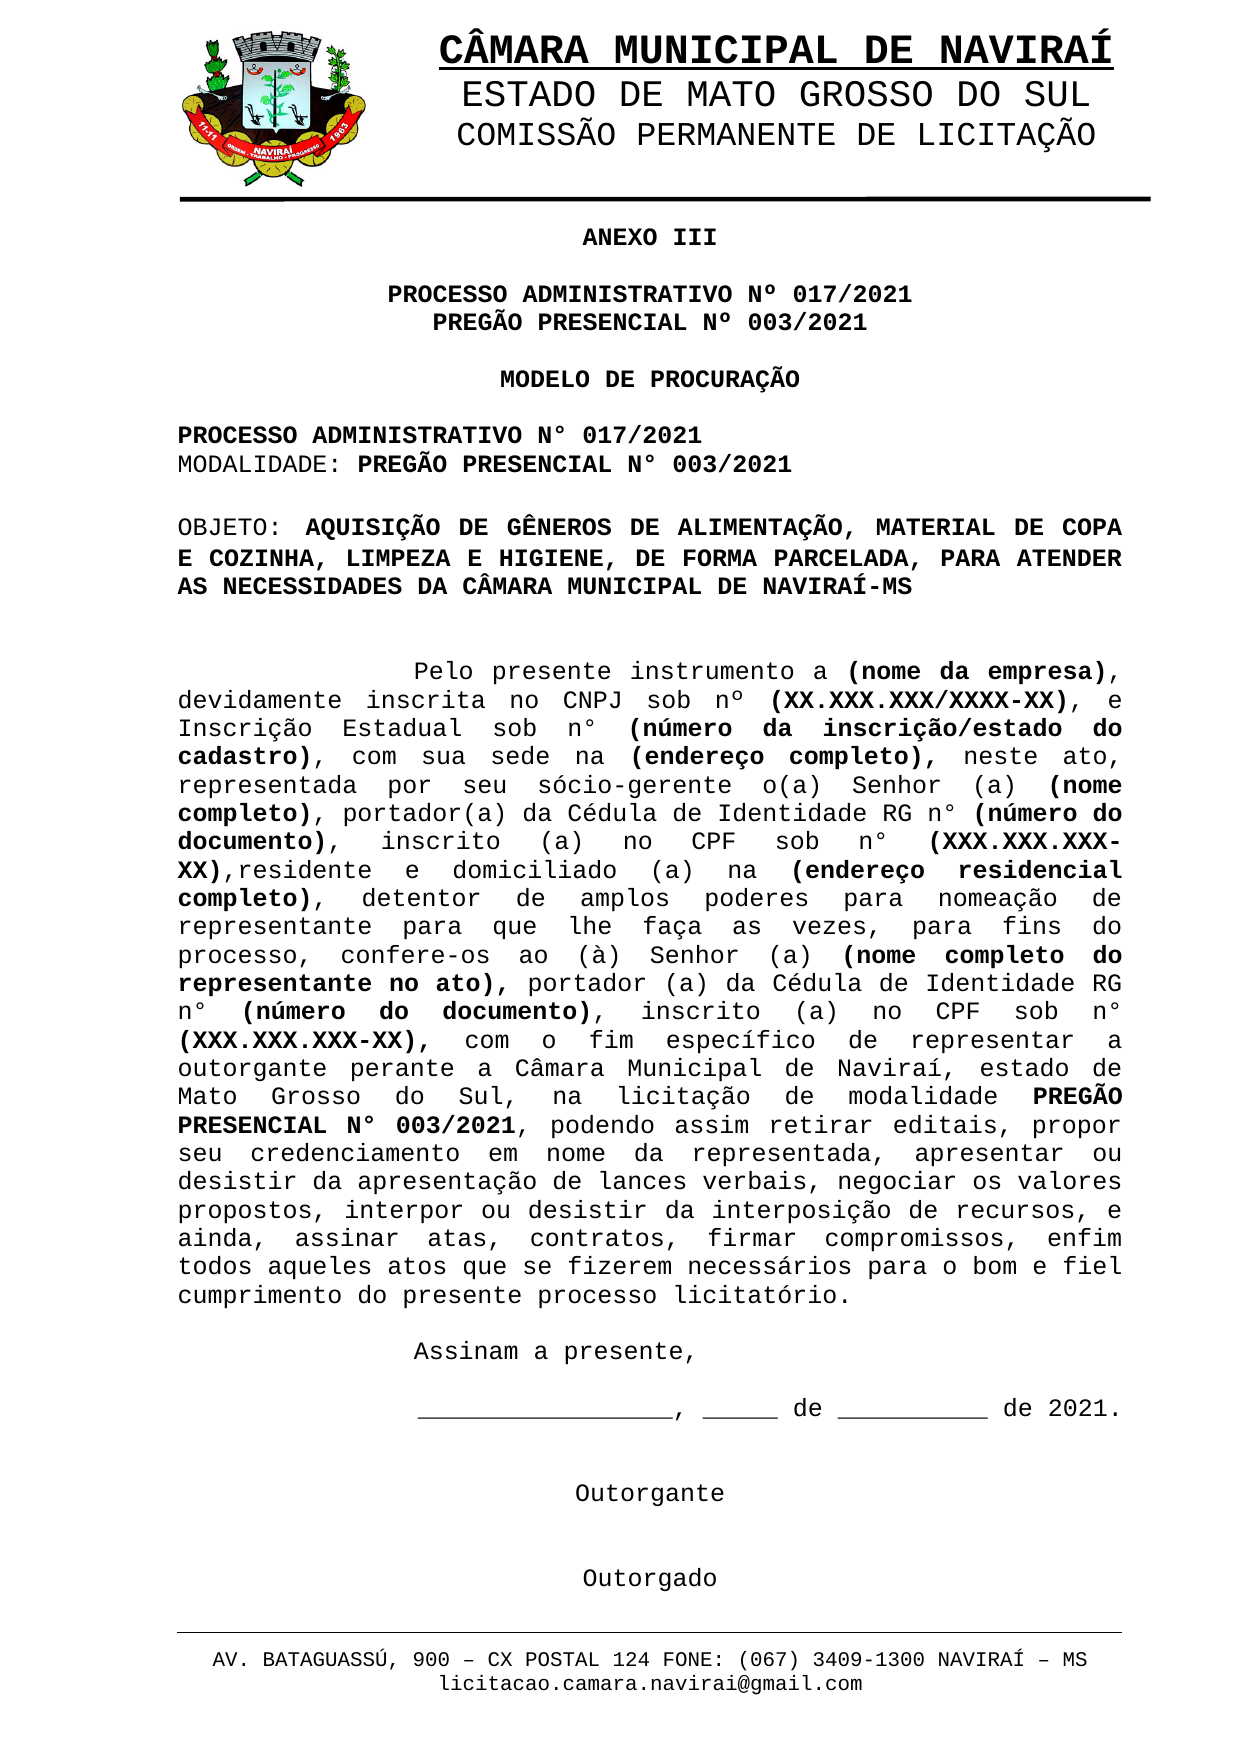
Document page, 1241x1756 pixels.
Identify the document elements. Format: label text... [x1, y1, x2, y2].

text Pelo presente instrumento a (nome da empresa), devidamente inscrita no CNPJ sob nº (XX.XXX.XXX/XXXX-XX), e Inscrição Estadual sob n° (número da inscrição/estado do cadastro), com sua sede na (endereço completo), neste ato, representada por seu sócio-gerente o(a) Senhor (a) (nome completo), portador(a) da Cédula de Identidade RG n° (número do documento), inscrito (a) no CPF sob n° (XXX.XXX.XXX-XX),residente e domiciliado (a) na (endereço residencial completo), detentor de amplos poderes para nomeação de representante para que lhe faça as vezes, para fins do processo, confere-os ao (à) Senhor (a) (nome completo do representante no ato), portador (a) da Cédula de Identidade RG n° (número do documento), inscrito (a) no CPF sob n° (XXX.XXX.XXX-XX), com o fim específico de representar a outorgante perante a Câmara Municipal de Naviraí, estado de Mato Grosso do Sul, na licitação de modalidade PREGÃO PRESENCIAL N° 003/2021, podendo assim retirar editais, propor seu credenciamento em nome da representada, apresentar ou desistir da apresentação de lances verbais, negociar os valores propostos, interpor ou desistir da interposição de recursos, e ainda, assinar atas, contratos, firmar compromissos, enfim todos aqueles atos que se fizerem necessários para o bom e fiel cumprimento do presente processo licitatório. [177, 659, 1122, 1311]
text MODELO DE PROCURAÇÃO [177, 366, 1122, 394]
text PROCESSO ADMINISTRATIVO N° 017/2021 [177, 423, 1122, 451]
text _________________, _____ de __________ de 2021. [177, 1396, 1122, 1424]
text Outorgante [177, 1481, 1122, 1509]
text Assinam a presente, [177, 1339, 1122, 1367]
text Outorgado [177, 1566, 1122, 1594]
subtitle ANEXO III [177, 224, 1122, 253]
text MODALIDADE: PREGÃO PRESENCIAL N° 003/2021 [177, 451, 1122, 479]
text OBJETO: AQUISIÇÃO DE GÊNEROS DE ALIMENTAÇÃO, MATERIAL DE COPA E COZINHA, LIMPEZA E HIGIENE, DE FORMA PARCELADA, PARA ATENDER AS NECESSIDADES DA CÂMARA MUNICIPAL DE NAVIRAÍ-MS [177, 508, 1122, 602]
text PROCESSO ADMINISTRATIVO Nº 017/2021 [177, 281, 1122, 309]
text PREGÃO PRESENCIAL Nº 003/2021 [177, 309, 1122, 338]
